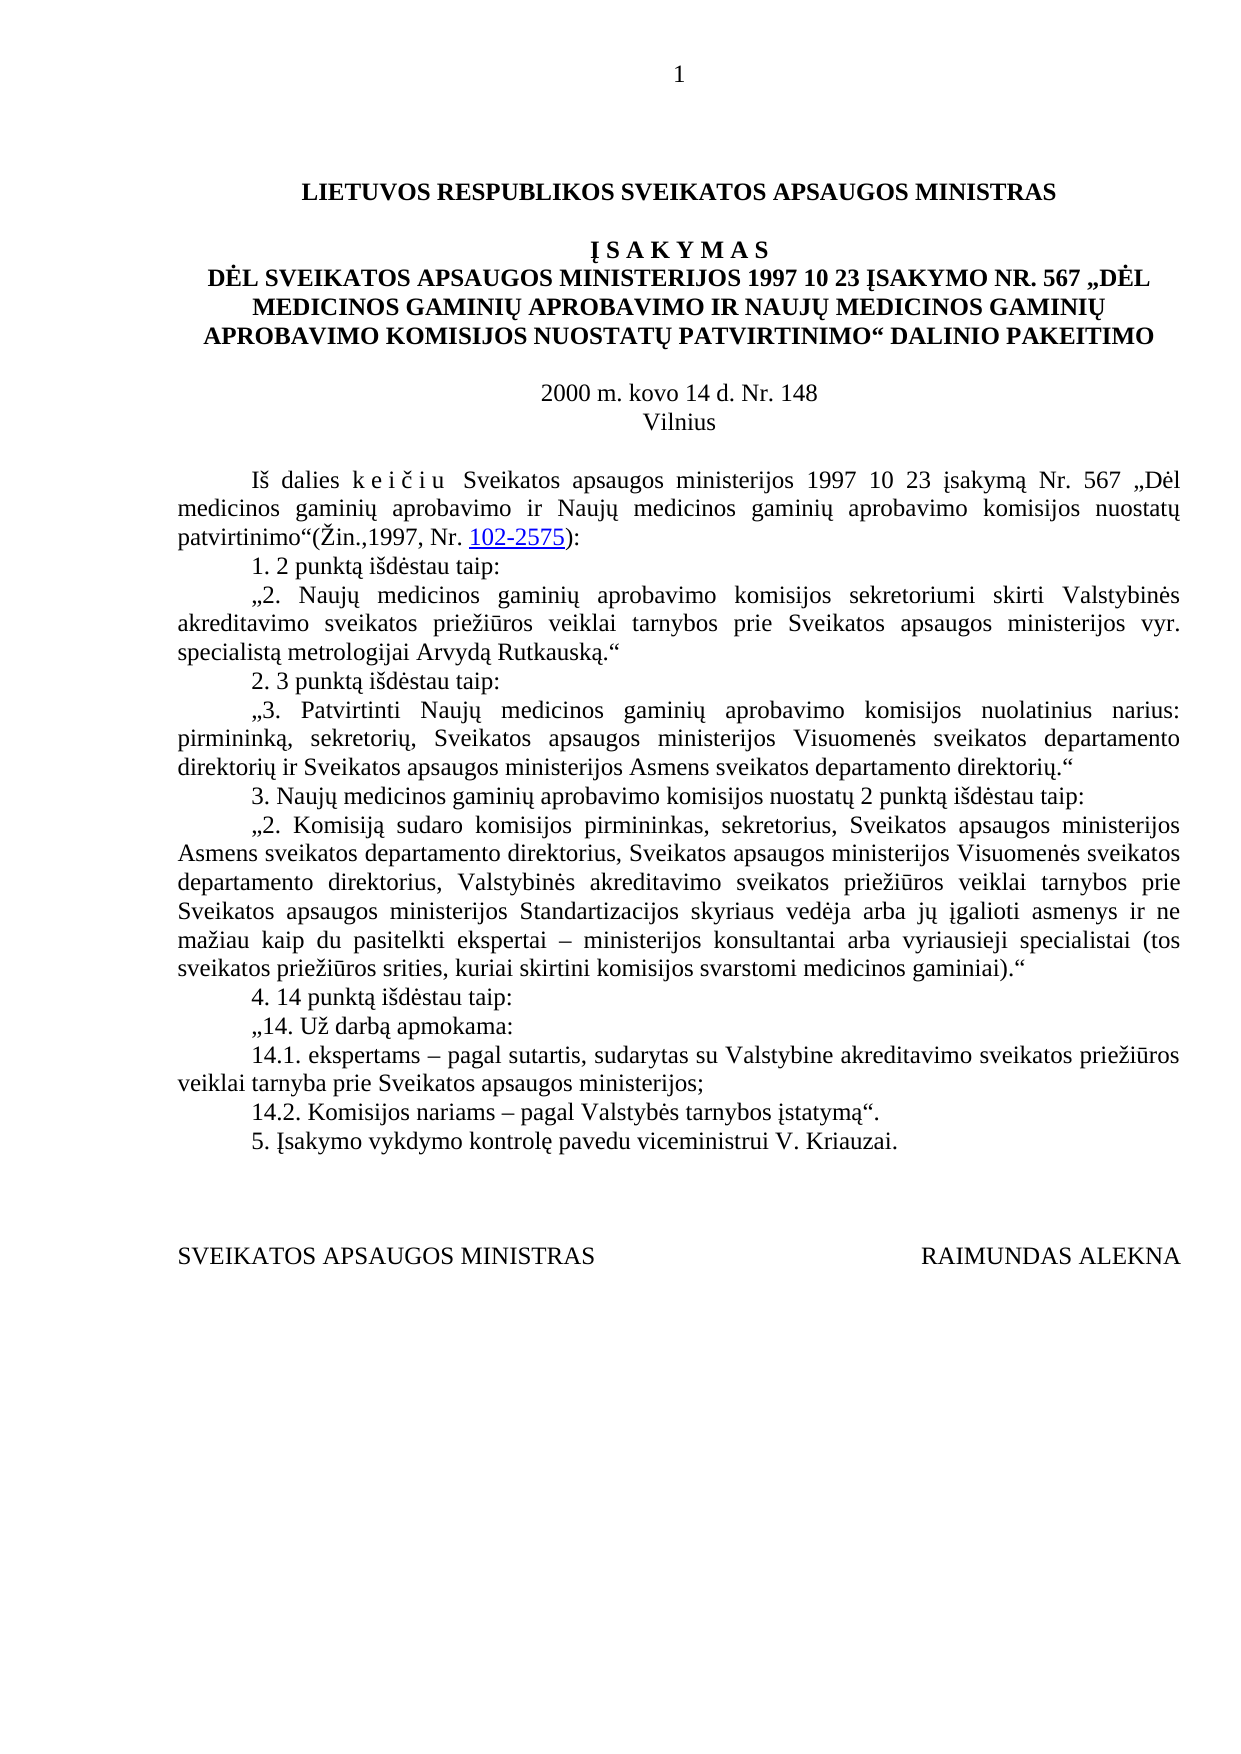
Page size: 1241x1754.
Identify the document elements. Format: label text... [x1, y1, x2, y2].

text Į S A K Y M A S [177, 235, 1181, 263]
text 3. Naujų medicinos gaminių aprobavimo komisijos nuostatų 2 punktą išdėstau taip: [177, 781, 1181, 810]
text 14.2. Komisijos nariams – pagal Valstybės tarnybos įstatymą“. [177, 1097, 1181, 1126]
text 1. 2 punktą išdėstau taip: [177, 551, 1181, 580]
text „2. Naujų medicinos gaminių aprobavimo komisijos sekretoriumi skirti Valstybinės akreditavimo sveikatos priežiūros veiklai tarnybos prie Sveikatos apsaugos ministerijos vyr. specialistą metrologijai Arvydą Rutkauską.“ [177, 580, 1181, 666]
text 4. 14 punktą išdėstau taip: [177, 982, 1181, 1011]
text 14.1. ekspertams – pagal sutartis, sudarytas su Valstybine akreditavimo sveikatos priežiūros veiklai tarnyba prie Sveikatos apsaugos ministerijos; [177, 1040, 1181, 1097]
text 5. Įsakymo vykdymo kontrolę pavedu viceministrui V. Kriauzai. [177, 1126, 1181, 1155]
text SVEIKATOS APSAUGOS MINISTRAS RAIMUNDAS ALEKNA [177, 1241, 1181, 1270]
text Vilnius [177, 407, 1181, 436]
text „2. Komisiją sudaro komisijos pirmininkas, sekretorius, Sveikatos apsaugos ministerijos Asmens sveikatos departamento direktorius, Sveikatos apsaugos ministerijos Visuomenės sveikatos departamento direktorius, Valstybinės akreditavimo sveikatos priežiūros veiklai tarnybos prie Sveikatos apsaugos ministerijos Standartizacijos skyriaus vedėja arba jų įgalioti asmenys ir ne mažiau kaip du pasitelkti ekspertai – ministerijos konsultantai arba vyriausieji specialistai (tos sveikatos priežiūros srities, kuriai skirtini komisijos svarstomi medicinos gaminiai).“ [177, 810, 1181, 982]
text „3. Patvirtinti Naujų medicinos gaminių aprobavimo komisijos nuolatinius narius: pirmininką, sekretorių, Sveikatos apsaugos ministerijos Visuomenės sveikatos departamento direktorių ir Sveikatos apsaugos ministerijos Asmens sveikatos departamento direktorių.“ [177, 695, 1181, 781]
text „14. Už darbą apmokama: [177, 1011, 1181, 1040]
text DĖL SVEIKATOS APSAUGOS MINISTERIJOS 1997 10 23 ĮSAKYMO NR. 567 „DĖL MEDICINOS GAMINIŲ APROBAVIMO IR NAUJŲ MEDICINOS GAMINIŲ APROBAVIMO KOMISIJOS NUOSTATŲ PATVIRTINIMO“ DALINIO PAKEITIMO [177, 263, 1181, 350]
text LIETUVOS RESPUBLIKOS SVEIKATOS APSAUGOS MINISTRAS [177, 177, 1181, 206]
text 2. 3 punktą išdėstau taip: [177, 666, 1181, 695]
text 2000 m. kovo 14 d. Nr. 148 [177, 378, 1181, 407]
text Iš dalies keičiu Sveikatos apsaugos ministerijos 1997 10 23 įsakymą Nr. 567 „Dėl medicinos gaminių aprobavimo ir Naujų medicinos gaminių aprobavimo komisijos nuostatų patvirtinimo“(Žin.,1997, Nr. 102-2575): [177, 465, 1181, 551]
